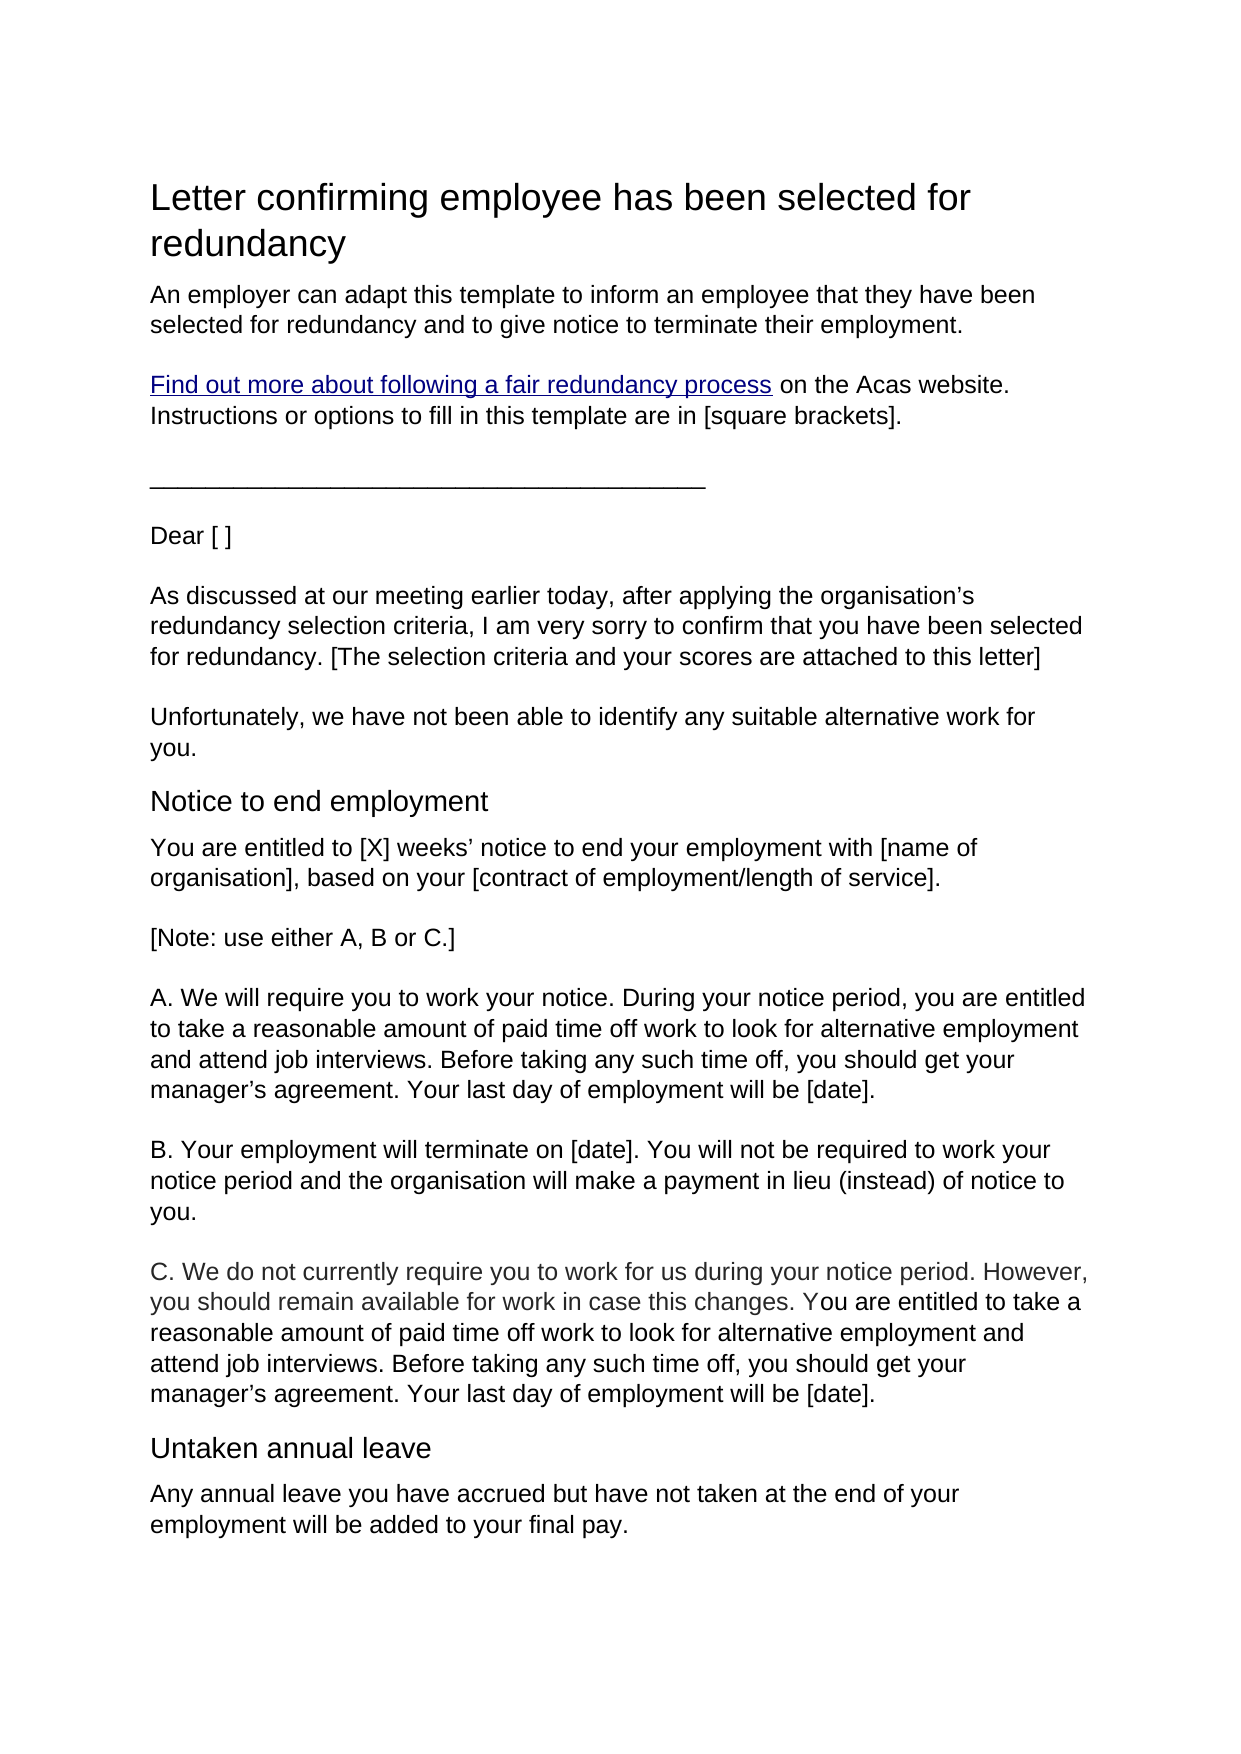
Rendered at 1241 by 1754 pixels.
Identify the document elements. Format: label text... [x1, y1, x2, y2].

subtitle Letter confirming employee has been selected for redundancy [150, 175, 1090, 264]
text Find out more about following a fair redundancy process on the Acas website. Instructions or options to fill in this template are in [square brackets]. [150, 370, 1090, 430]
subtitle Untaken annual leave [150, 1431, 1090, 1464]
text ________________________________________ [150, 461, 1090, 489]
text B. Your employment will terminate on [date]. You will not be required to work your notice period and the organisation will make a payment in lieu (instead) of notice to you. [150, 1135, 1090, 1225]
text Dear [ ] [150, 521, 1090, 549]
text C. We do not currently require you to work for us during your notice period. However, you should remain available for work in case this changes. You are entitled to take a reasonable amount of paid time off work to look for alternative employment and attend job interviews. Before taking any such time off, you should get your manager’s agreement. Your last day of employment will be [date]. [150, 1257, 1090, 1408]
text [Note: use either A, B or C.] [150, 923, 1090, 952]
subtitle Notice to end employment [150, 784, 1090, 818]
text Any annual leave you have accrued but have not taken at the end of your employment will be added to your final pay. [150, 1479, 1090, 1539]
text A. We will require you to work your notice. During your notice period, you are entitled to take a reasonable amount of paid time off work to look for alternative employment and attend job interviews. Before taking any such time off, you should get your manager’s agreement. Your last day of employment will be [date]. [150, 983, 1090, 1104]
text You are entitled to [X] weeks’ notice to end your employment with [name of organisation], based on your [contract of employment/length of service]. [150, 833, 1090, 892]
text As discussed at our meeting earlier today, after applying the organisation’s redundancy selection criteria, I am very sorry to confirm that you have been selected for redundancy. [The selection criteria and your scores are attached to this letter] [150, 581, 1090, 671]
text An employer can adapt this template to inform an employee that they have been selected for redundancy and to give notice to terminate their employment. [150, 279, 1090, 339]
text Unfortunately, we have not been able to identify any suitable alternative work for you. [150, 702, 1090, 761]
